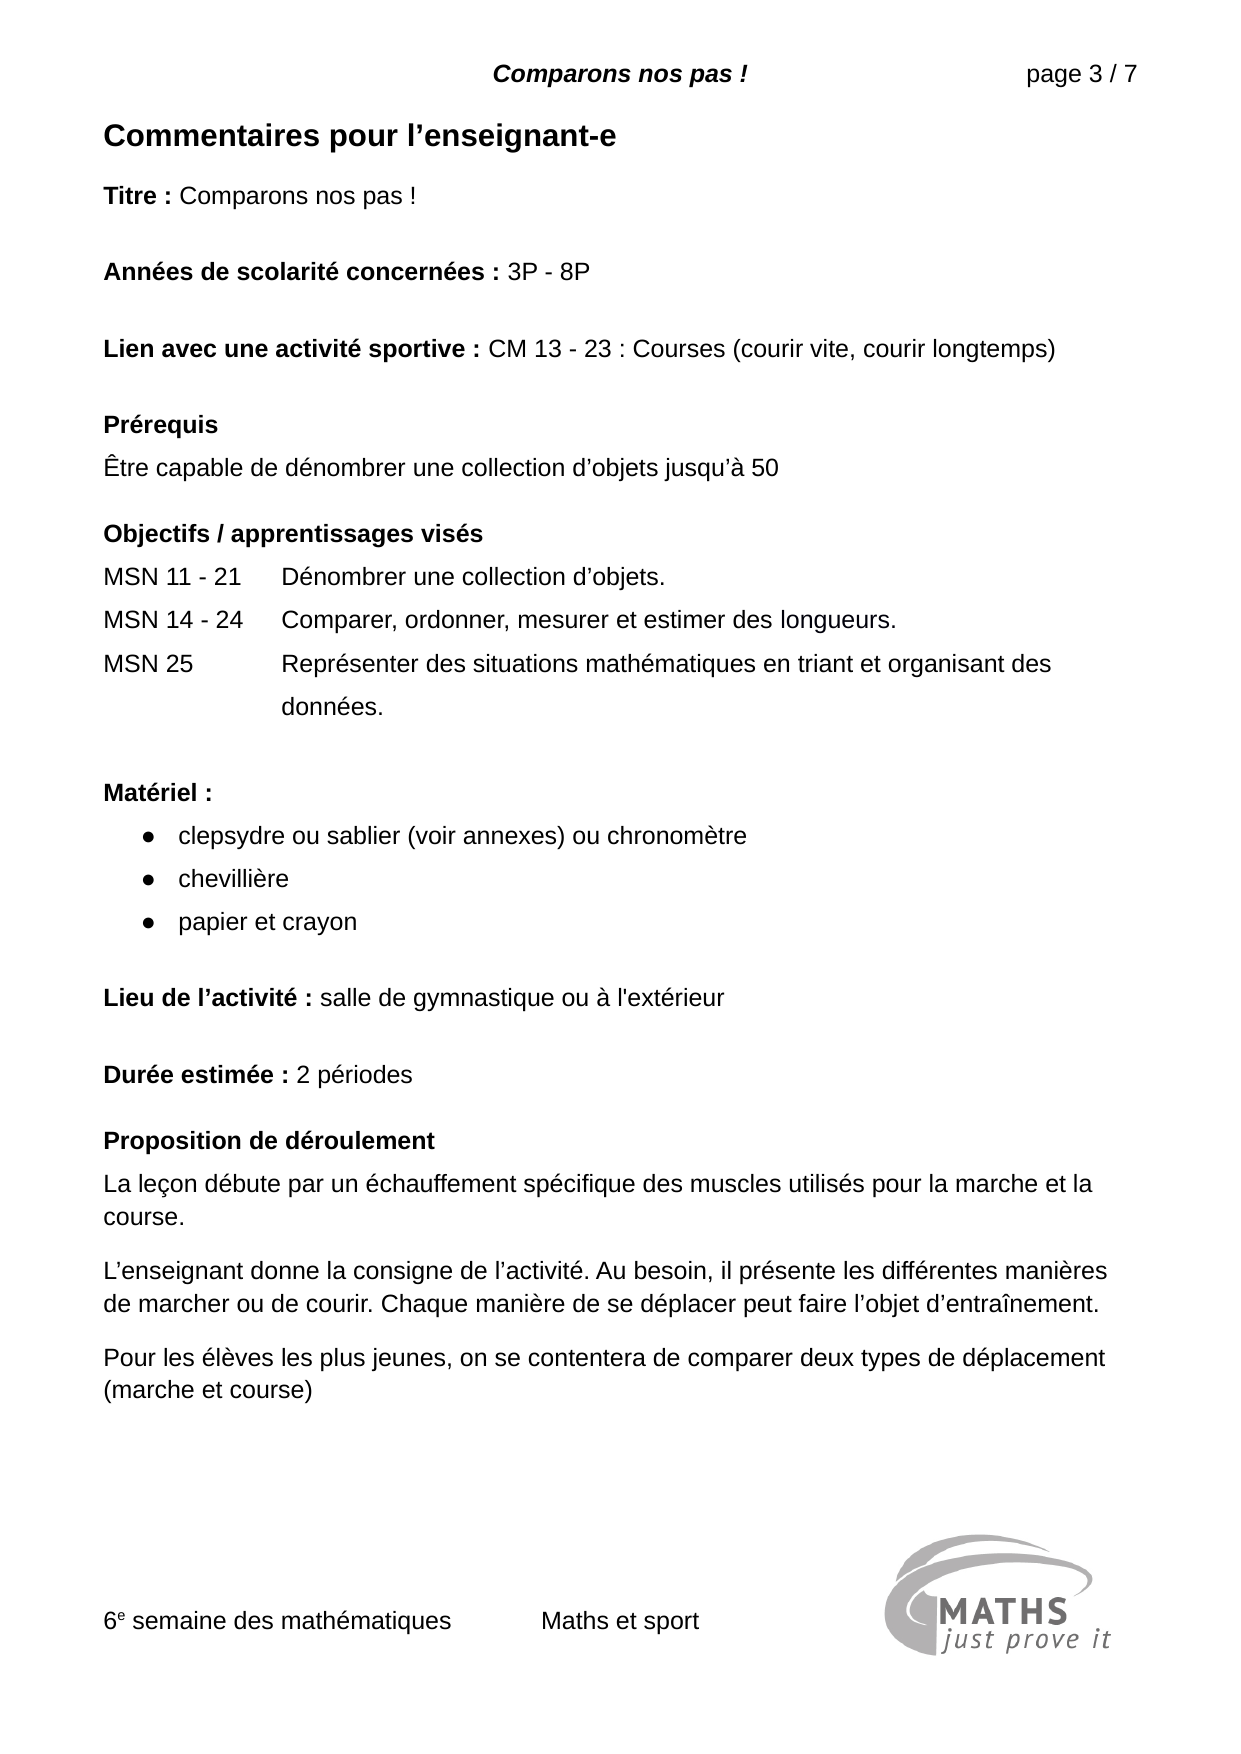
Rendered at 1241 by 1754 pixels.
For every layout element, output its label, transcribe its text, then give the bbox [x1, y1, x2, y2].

text Matériel : [103, 778, 1137, 807]
picture [868, 1516, 1138, 1678]
text Objectifs / apprentissages visés [103, 519, 1137, 548]
text Lieu de l’activité : salle de gymnastique ou à l'extérieur [103, 983, 1137, 1012]
text Proposition de déroulement [103, 1126, 1137, 1154]
text Commentaires pour l’enseignant-e [103, 117, 1137, 152]
list chevillière [141, 864, 1137, 893]
text Lien avec une activité sportive : CM 13 - 23 : Courses (courir vite, courir longtemps) [103, 333, 1137, 362]
list clepsydre ou sablier (voir annexes) ou chronomètre [141, 821, 1137, 850]
text Durée estimée : 2 périodes [103, 1059, 1137, 1088]
text La leçon débute par un échauffement spécifique des muscles utilisés pour la marche et la course. [103, 1169, 1137, 1231]
text MSN 25 Représenter des situations mathématiques en triant et organisant des données. [103, 648, 1137, 720]
list papier et crayon [141, 907, 1137, 936]
text Pour les élèves les plus jeunes, on se contentera de comparer deux types de déplacement (marche et course) [103, 1342, 1137, 1404]
text MSN 14 - 24 Comparer, ordonner, mesurer et estimer des longueurs. [103, 605, 1137, 634]
text Titre : Comparons nos pas ! [103, 181, 1137, 210]
text Prérequis [103, 410, 1137, 438]
text L’enseignant donne la consigne de l’activité. Au besoin, il présente les différentes manières de marcher ou de courir. Chaque manière de se déplacer peut faire l’objet d’entraînement. [103, 1256, 1137, 1317]
text MSN 11 - 21 Dénombrer une collection d’objets. [103, 562, 1137, 591]
text Être capable de dénombrer une collection d’objets jusqu’à 50 [103, 453, 1137, 482]
text Années de scolarité concernées : 3P - 8P [103, 257, 1137, 286]
